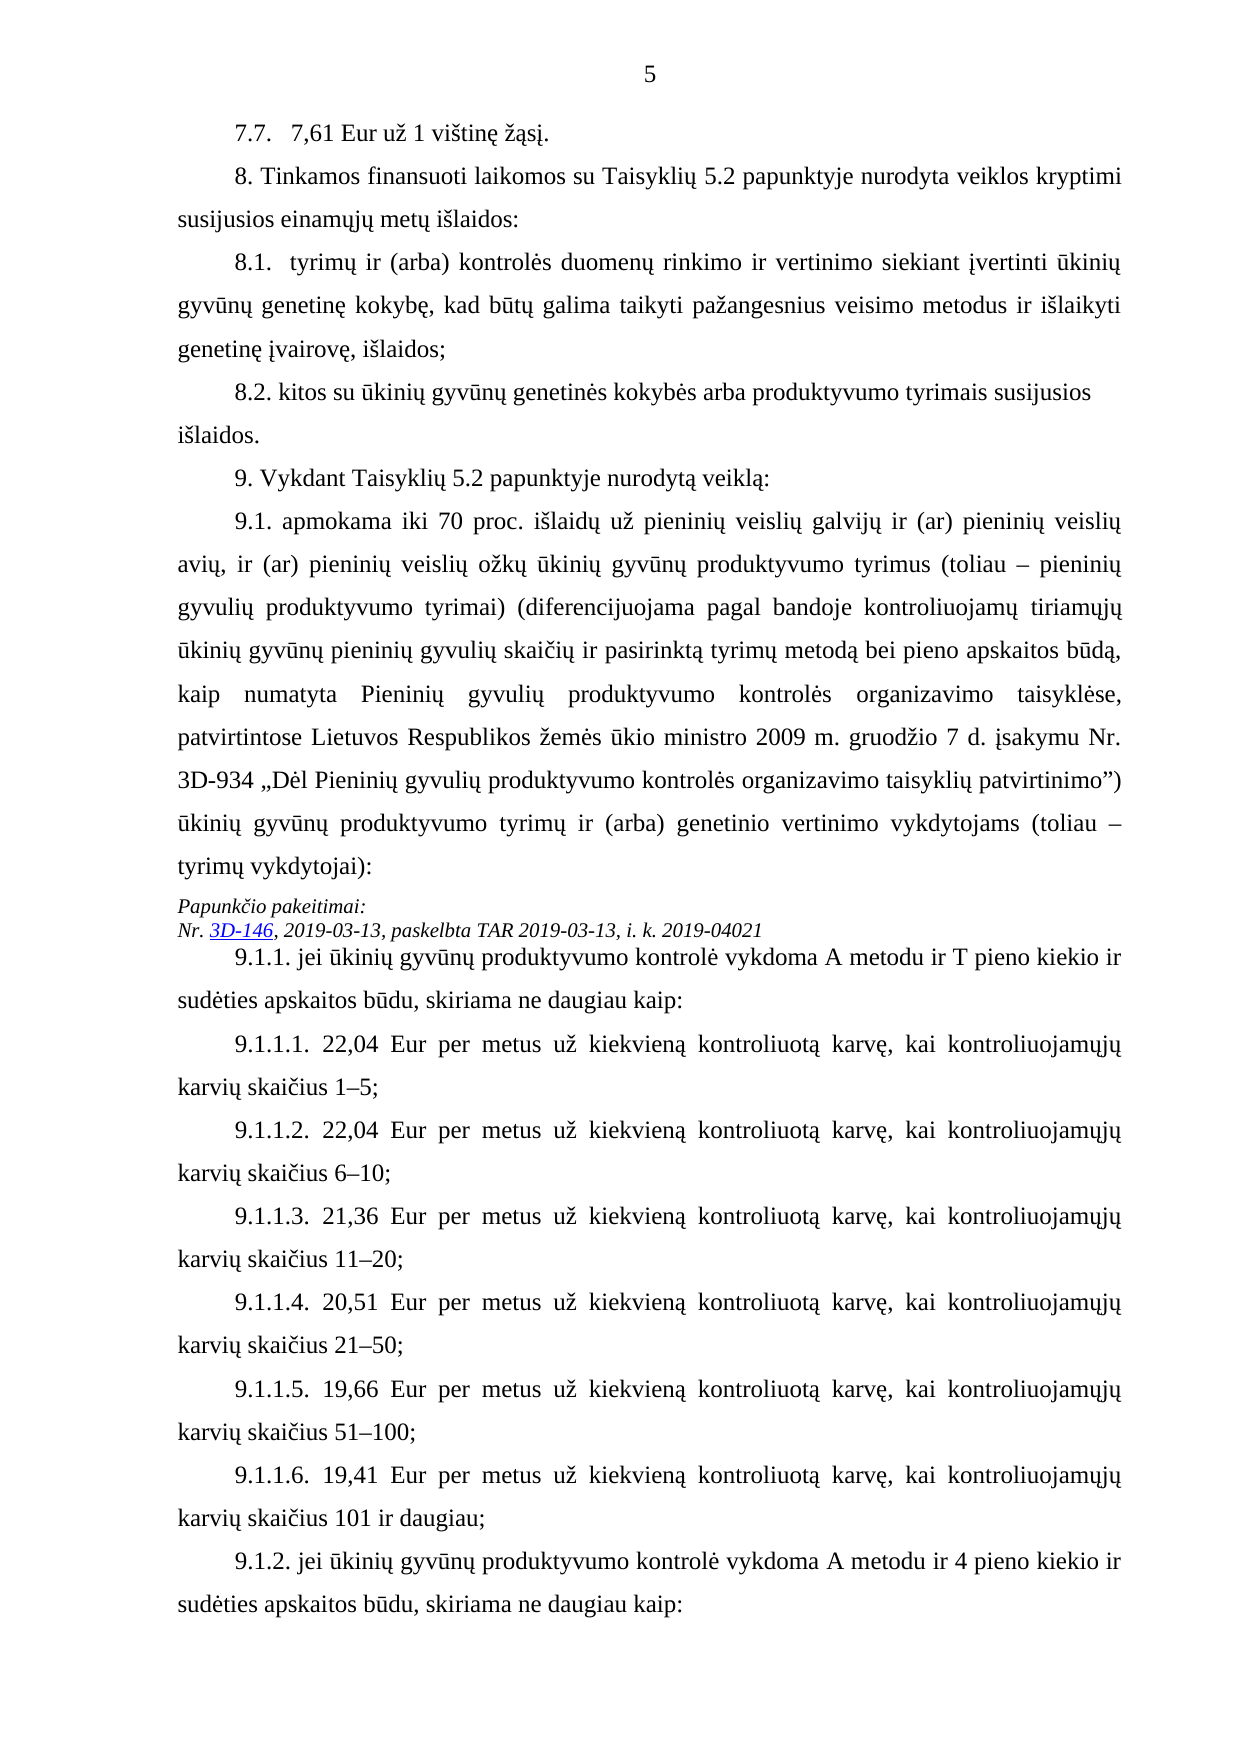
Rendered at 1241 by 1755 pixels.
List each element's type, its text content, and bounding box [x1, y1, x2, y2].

text 9.1.1.3. 21,36 Eur per metus už kiekvieną kontroliuotą karvę, kai kontroliuojamųjų karvių skaičius 11–20; [177, 1201, 1122, 1273]
text 9.1.2. jei ūkinių gyvūnų produktyvumo kontrolė vykdoma A metodu ir 4 pieno kiekio ir sudėties apskaitos būdu, skiriama ne daugiau kaip: [177, 1546, 1122, 1618]
text 9.1.1. jei ūkinių gyvūnų produktyvumo kontrolė vykdoma A metodu ir T pieno kiekio ir sudėties apskaitos būdu, skiriama ne daugiau kaip: [177, 942, 1122, 1014]
text 9.1.1.6. 19,41 Eur per metus už kiekvieną kontroliuotą karvę, kai kontroliuojamųjų karvių skaičius 101 ir daugiau; [177, 1460, 1122, 1532]
text 8.1. tyrimų ir (arba) kontrolės duomenų rinkimo ir vertinimo siekiant įvertinti ūkinių gyvūnų genetinę kokybę, kad būtų galima taikyti pažangesnius veisimo metodus ir išlaikyti genetinę įvairovę, išlaidos; [177, 247, 1122, 362]
text 9.1.1.5. 19,66 Eur per metus už kiekvieną kontroliuotą karvę, kai kontroliuojamųjų karvių skaičius 51–100; [177, 1374, 1122, 1446]
text 8.2. kitos su ūkinių gyvūnų genetinės kokybės arba produktyvumo tyrimais susijusios išlaidos. [177, 377, 1122, 449]
text 9.1.1.1. 22,04 Eur per metus už kiekvieną kontroliuotą karvę, kai kontroliuojamųjų karvių skaičius 1–5; [177, 1029, 1122, 1101]
text Nr. 3D-146, 2019-03-13, paskelbta TAR 2019-03-13, i. k. 2019-04021 [177, 918, 1122, 942]
text 9. Vykdant Taisyklių 5.2 papunktyje nurodytą veiklą: [177, 463, 1122, 492]
text 9.1. apmokama iki 70 proc. išlaidų už pieninių veislių galvijų ir (ar) pieninių veislių avių, ir (ar) pieninių veislių ožkų ūkinių gyvūnų produktyvumo tyrimus (toliau – pieninių gyvulių produktyvumo tyrimai) (diferencijuojama pagal bandoje kontroliuojamų tiriamųjų ūkinių gyvūnų pieninių gyvulių skaičių ir pasirinktą tyrimų metodą bei pieno apskaitos būdą, kaip numatyta Pieninių gyvulių produktyvumo kontrolės organizavimo taisyklėse, patvirtintose Lietuvos Respublikos žemės ūkio ministro 2009 m. gruodžio 7 d. įsakymu Nr. 3D-934 „Dėl Pieninių gyvulių produktyvumo kontrolės organizavimo taisyklių patvirtinimo”) ūkinių gyvūnų produktyvumo tyrimų ir (arba) genetinio vertinimo vykdytojams (toliau – tyrimų vykdytojai): [177, 506, 1122, 880]
text Papunkčio pakeitimai: [177, 894, 1122, 918]
text 9.1.1.4. 20,51 Eur per metus už kiekvieną kontroliuotą karvę, kai kontroliuojamųjų karvių skaičius 21–50; [177, 1287, 1122, 1359]
text 9.1.1.2. 22,04 Eur per metus už kiekvieną kontroliuotą karvę, kai kontroliuojamųjų karvių skaičius 6–10; [177, 1115, 1122, 1187]
text 7.7. 7,61 Eur už 1 vištinę žąsį. [177, 118, 1122, 147]
text 8. Tinkamos finansuoti laikomos su Taisyklių 5.2 papunktyje nurodyta veiklos kryptimi susijusios einamųjų metų išlaidos: [177, 161, 1122, 233]
